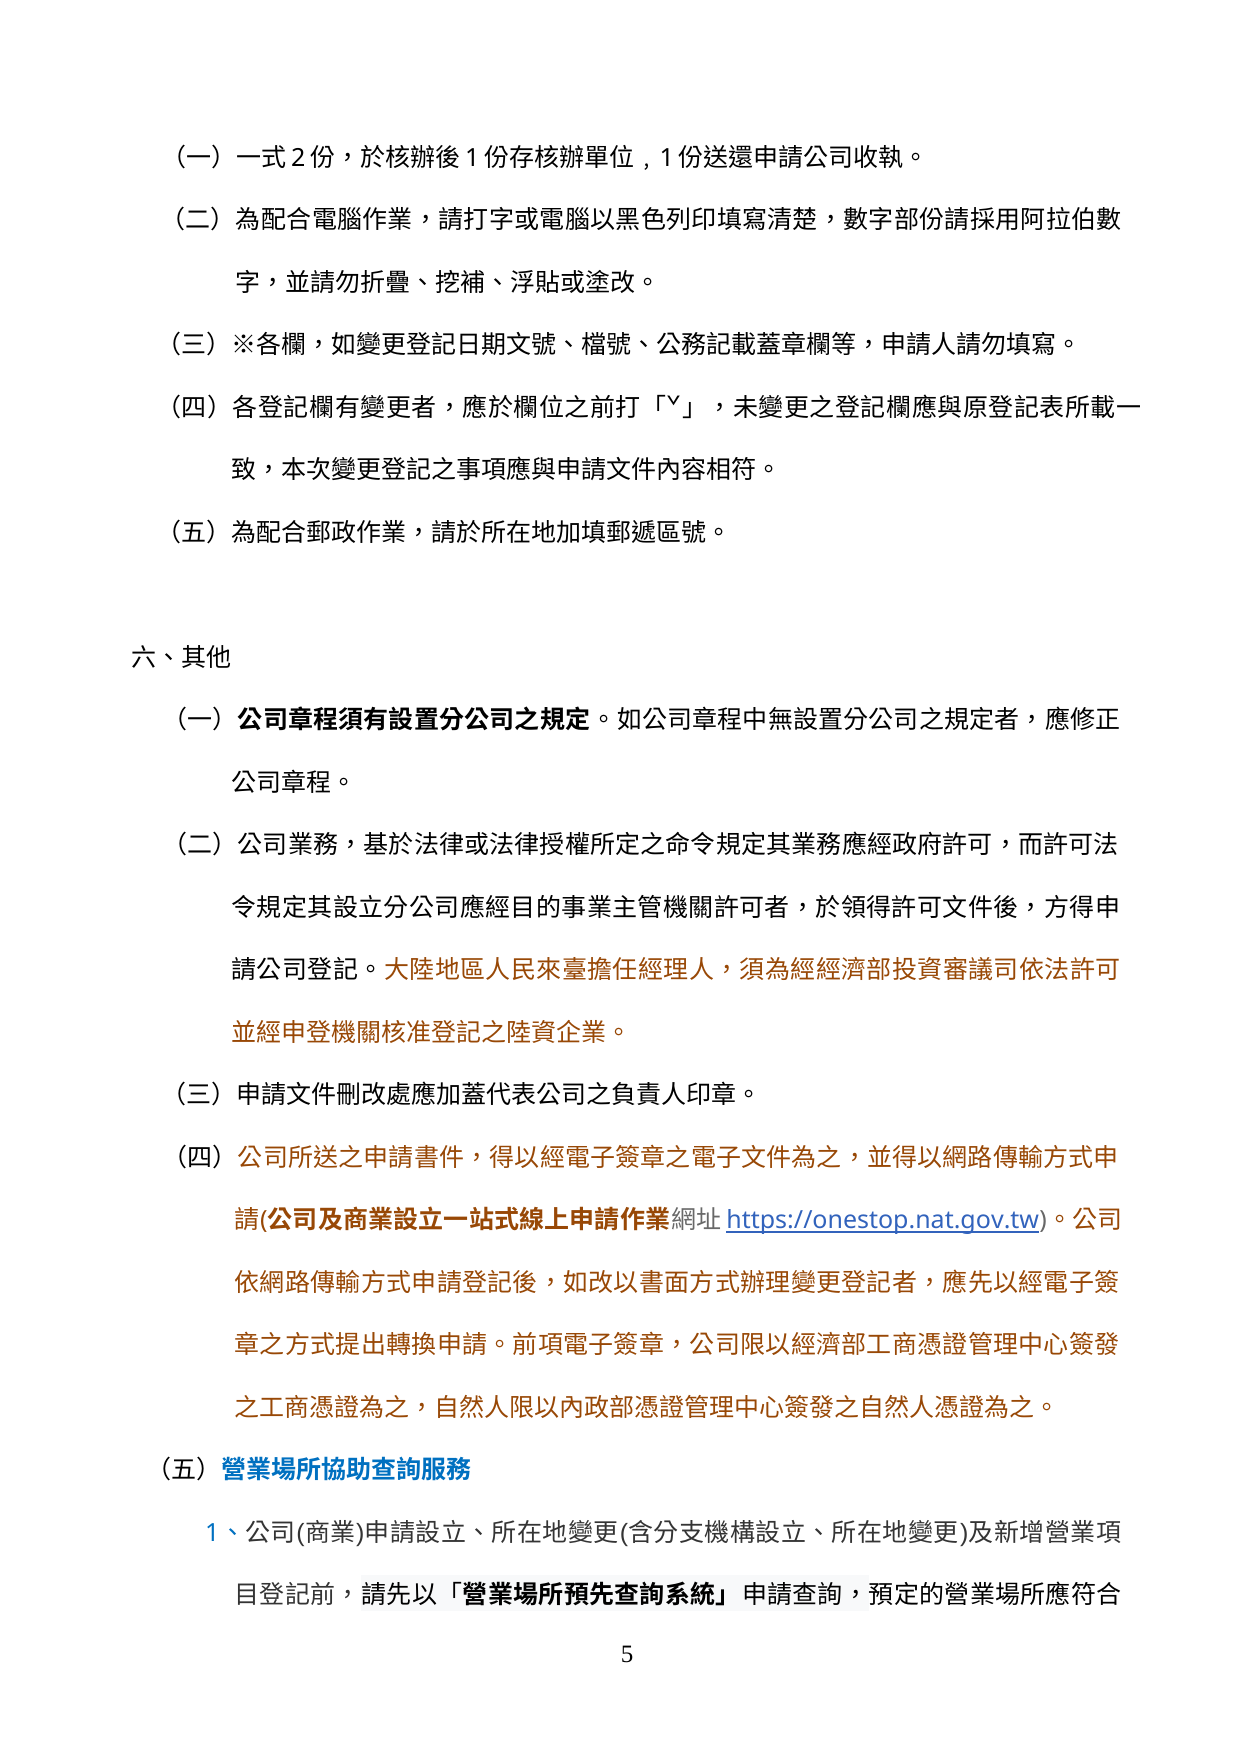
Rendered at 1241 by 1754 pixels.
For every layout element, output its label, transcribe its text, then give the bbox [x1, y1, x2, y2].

text （五）為配合郵政作業，請於所在地加填郵遞區號。 [131, 489, 1122, 551]
text （三）※各欄，如變更登記日期文號、檔號、公務記載蓋章欄等，申請人請勿填寫。 [131, 301, 1122, 364]
text （四）公司所送之申請書件，得以經電子簽章之電子文件為之，並得以網路傳輸方式申請(公司及商業設立一站式線上申請作業網址https://onestop.nat.gov.tw)。公司依網路傳輸方式申請登記後，如改以書面方式辦理變更登記者，應先以經電子簽章之方式提出轉換申請。前項電子簽章，公司限以經濟部工商憑證管理中心簽發之工商憑證為之，自然人限以內政部憑證管理中心簽發之自然人憑證為之。 [131, 1114, 1122, 1426]
text （五）營業場所協助查詢服務 [87, 1426, 1122, 1489]
text （一）公司章程須有設置分公司之規定。如公司章程中無設置分公司之規定者，應修正公司章程。 [131, 676, 1122, 801]
text （二）公司業務，基於法律或法律授權所定之命令規定其業務應經政府許可，而許可法令規定其設立分公司應經目的事業主管機關許可者，於領得許可文件後，方得申請公司登記。大陸地區人民來臺擔任經理人，須為經經濟部投資審議司依法許可並經申登機關核准登記之陸資企業。 [131, 801, 1122, 1051]
text （三）申請文件刪改處應加蓋代表公司之負責人印章。 [131, 1051, 1122, 1114]
text （四）各登記欄有變更者，應於欄位之前打「ˇ」，未變更之登記欄應與原登記表所載一致，本次變更登記之事項應與申請文件內容相符。 [156, 364, 1141, 489]
text 六、其他 [131, 614, 1122, 676]
text （一）一式2份，於核辦後1份存核辦單位﹐1份送還申請公司收執。 [131, 114, 1122, 176]
text （二）為配合電腦作業，請打字或電腦以黑色列印填寫清楚，數字部份請採用阿拉伯數字，並請勿折疊、挖補、浮貼或塗改。 [160, 176, 1122, 301]
text 1、公司(商業)申請設立、所在地變更(含分支機構設立、所在地變更)及新增營業項目登記前，請先以「營業場所預先查詢系統」申請查詢，預定的營業場所應符合 [205, 1489, 1122, 1614]
